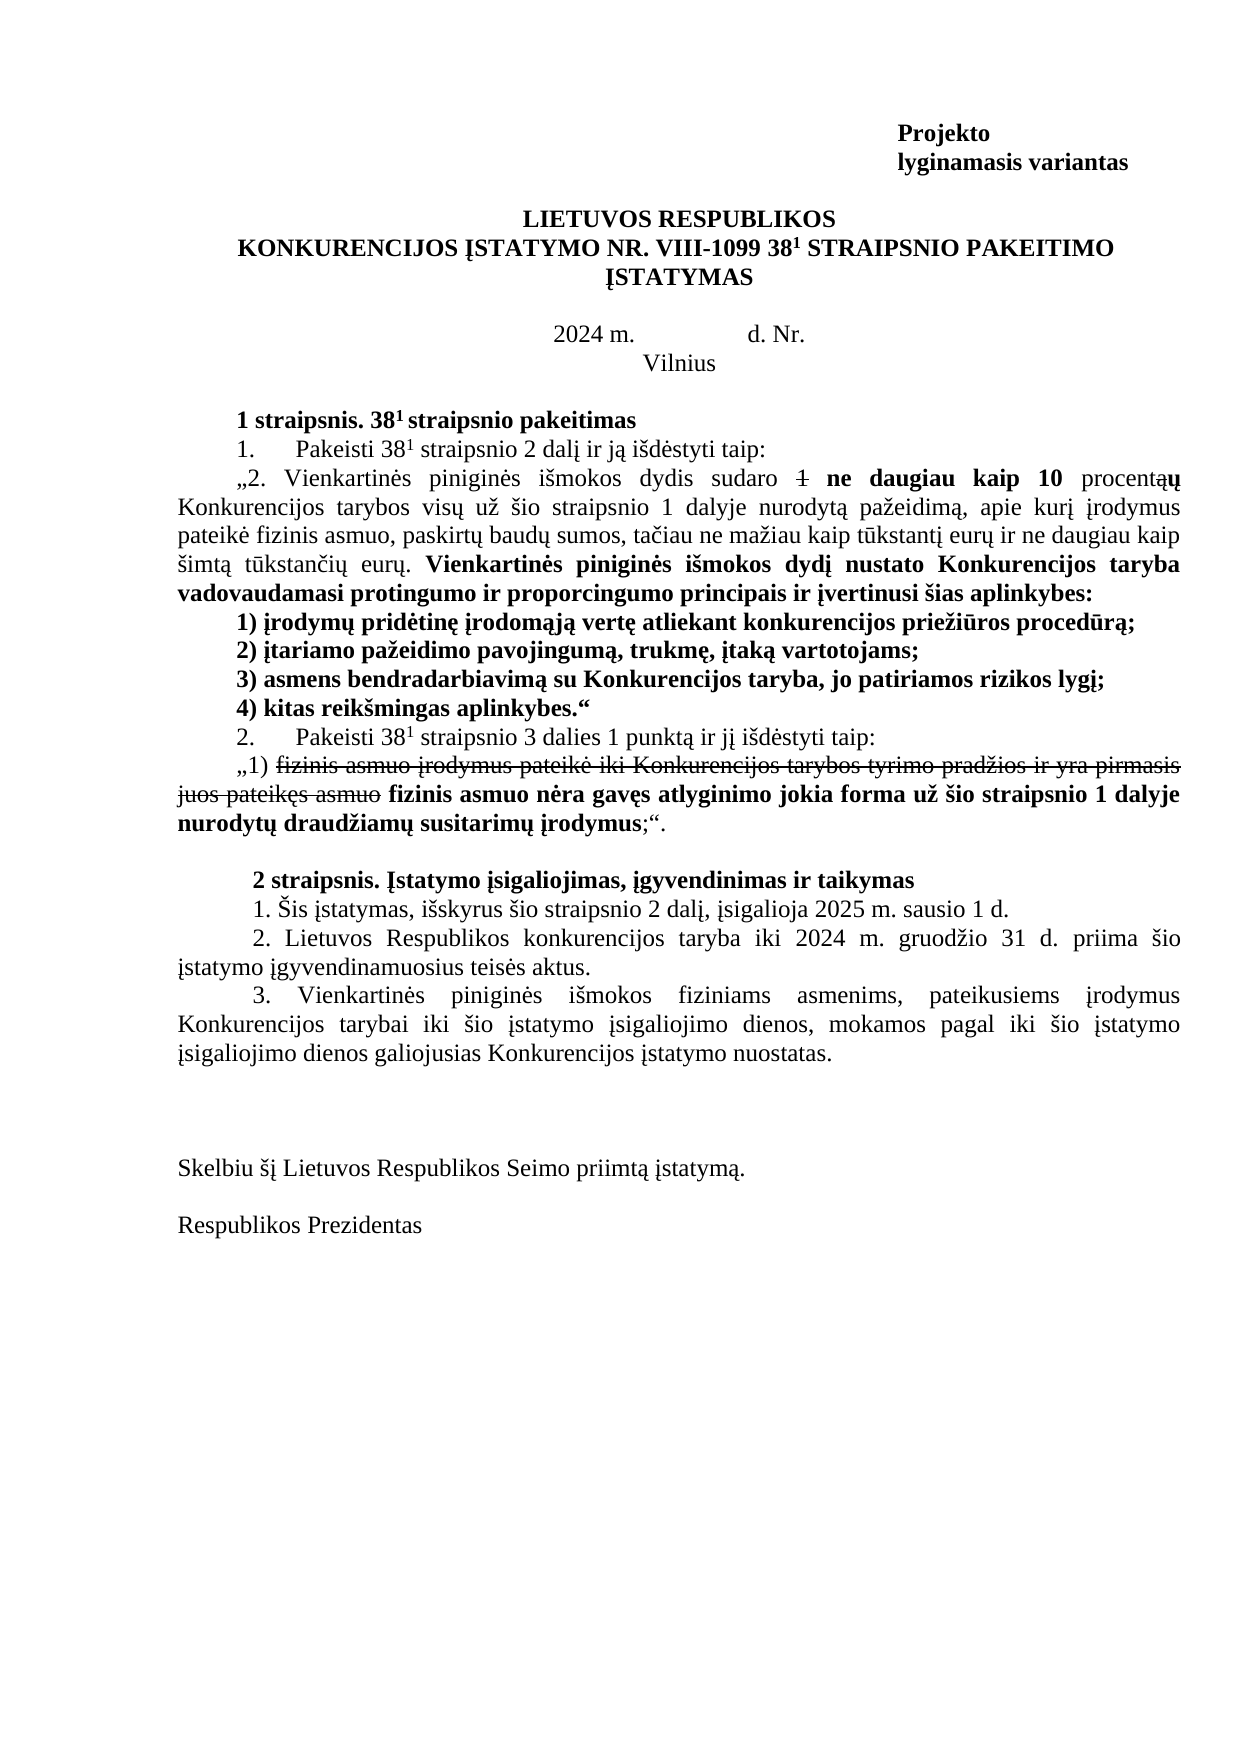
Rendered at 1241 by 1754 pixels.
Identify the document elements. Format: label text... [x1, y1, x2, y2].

text 2. Lietuvos Respublikos konkurencijos taryba iki 2024 m. gruodžio 31 d. priima šio įstatymo įgyvendinamuosius teisės aktus. [177, 923, 1181, 981]
table_header Projekto lyginamasis variantas [886, 118, 1181, 176]
text 1. Šis įstatymas, išskyrus šio straipsnio 2 dalį, įsigalioja 2025 m. sausio 1 d. [177, 894, 1181, 923]
text 1 straipsnis. 381 straipsnio pakeitimas [177, 406, 1181, 434]
text „2. Vienkartinės piniginės išmokos dydis sudaro 1 ne daugiau kaip 10 procentąų Konkurencijos tarybos visų už šio straipsnio 1 dalyje nurodytą pažeidimą, apie kurį įrodymus pateikė fizinis asmuo, paskirtų baudų sumos, tačiau ne mažiau kaip tūkstantį eurų ir ne daugiau kaip šimtą tūkstančių eurų. Vienkartinės piniginės išmokos dydį nustato Konkurencijos taryba vadovaudamasi protingumo ir proporcingumo principais ir įvertinusi šias aplinkybes: [177, 463, 1181, 607]
text Respublikos Prezidentas [177, 1211, 1181, 1239]
list Pakeisti 381 straipsnio 2 dalį ir ją išdėstyti taip: [177, 434, 1181, 463]
text Vilnius [177, 348, 1181, 377]
list Pakeisti 381 straipsnio 3 dalies 1 punktą ir jį išdėstyti taip: [177, 722, 1181, 751]
text 3) asmens bendradarbiavimą su Konkurencijos taryba, jo patiriamos rizikos lygį; [177, 664, 1181, 693]
text LIETUVOS RESPUBLIKOS [177, 204, 1181, 233]
text ĮSTATYMAS [177, 262, 1181, 291]
table_header [177, 118, 886, 176]
text KONKURENCIJOS ĮSTATYMO NR. VIII-1099 381 STRAIPSNIO PAKEITIMO [177, 233, 1181, 262]
text 2024 m. d. Nr. [177, 319, 1181, 348]
text „1) fizinis asmuo įrodymus pateikė iki Konkurencijos tarybos tyrimo pradžios ir yra pirmasis juos pateikęs asmuo fizinis asmuo nėra gavęs atlyginimo jokia forma už šio straipsnio 1 dalyje nurodytų draudžiamų susitarimų įrodymus;“. [177, 751, 1181, 837]
text 3. Vienkartinės piniginės išmokos fiziniams asmenims, pateikusiems įrodymus Konkurencijos tarybai iki šio įstatymo įsigaliojimo dienos, mokamos pagal iki šio įstatymo įsigaliojimo dienos galiojusias Konkurencijos įstatymo nuostatas. [177, 981, 1181, 1067]
text 2) įtariamo pažeidimo pavojingumą, trukmę, įtaką vartotojams; [177, 636, 1181, 664]
text 4) kitas reikšmingas aplinkybes.“ [177, 693, 1181, 722]
text 1) įrodymų pridėtinę įrodomąją vertę atliekant konkurencijos priežiūros procedūrą; [177, 607, 1181, 636]
text Skelbiu šį Lietuvos Respublikos Seimo priimtą įstatymą. [177, 1153, 1181, 1182]
text 2 straipsnis. Įstatymo įsigaliojimas, įgyvendinimas ir taikymas [177, 866, 1181, 894]
